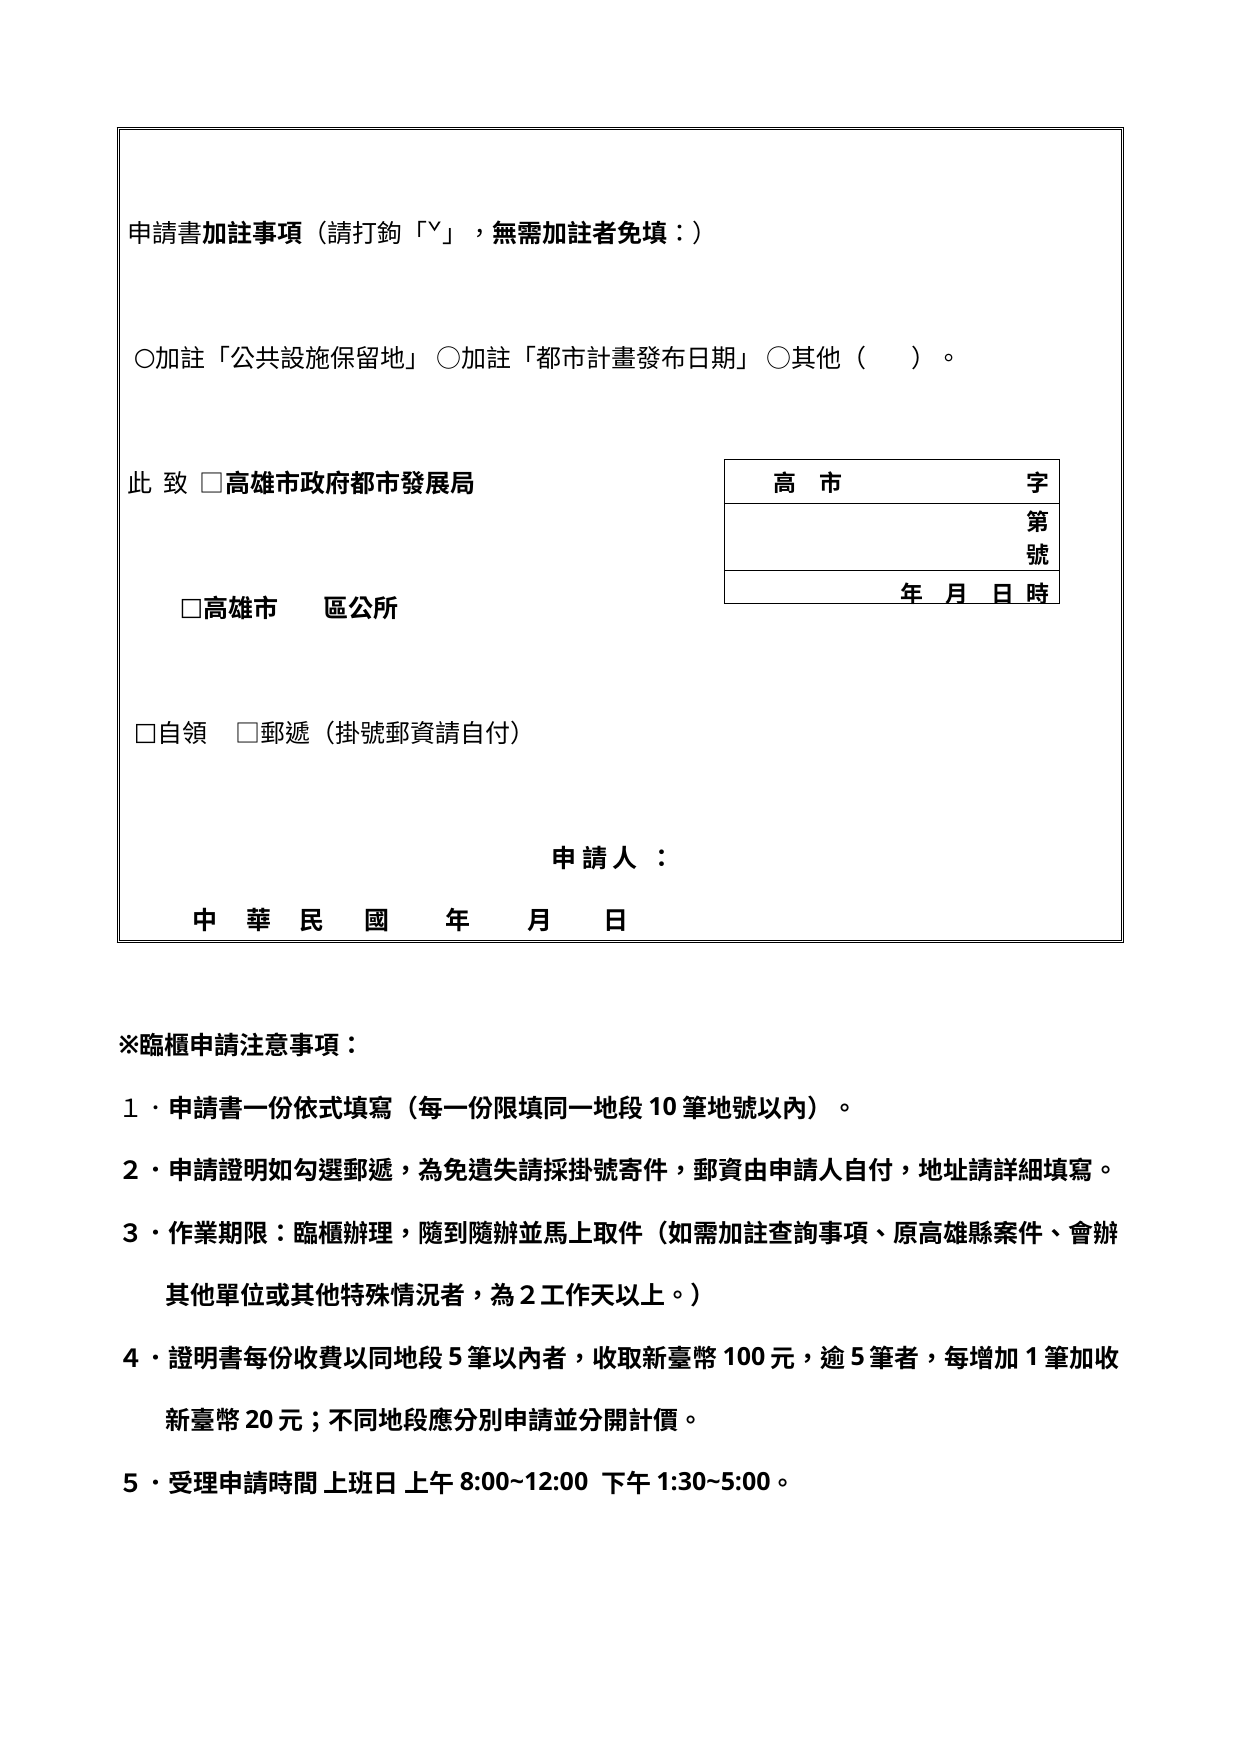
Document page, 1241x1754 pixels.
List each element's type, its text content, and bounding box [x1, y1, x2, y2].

table_cell 第 號 [725, 504, 1059, 570]
text ４．證明書每份收費以同地段5筆以內者，收取新臺幣100元，逾5筆者，每增加1筆加收新臺幣20元；不同地段應分別申請並分開計價。 [118, 1314, 1122, 1439]
table_header 高 市 字 [725, 460, 1059, 502]
text １．申請書一份依式填寫（每一份限填同一地段10筆地號以內）。 [118, 1064, 1122, 1127]
table_cell 申請書加註事項（請打鉤「ˇ」，無需加註者免填：） ○加註「公共設施保留地」 ○加註「都市計畫發布日期」 ○其他（ ）。 此 致 □高雄市政府都市發展局 □高雄市 區公所 □自領 □郵遞（掛號郵資請自付） 申 請 人 ： 中 華 民 國 年 月 日 [120, 130, 1121, 939]
text ２．申請證明如勾選郵遞，為免遺失請採掛號寄件，郵資由申請人自付，地址請詳細填寫。 [118, 1127, 1122, 1189]
text ３．作業期限：臨櫃辦理，隨到隨辦並馬上取件（如需加註查詢事項、原高雄縣案件、會辦其他單位或其他特殊情況者，為２工作天以上。） [118, 1189, 1122, 1314]
table_cell 年 月 日 時 [725, 571, 1059, 603]
text ５．受理申請時間 上班日 上午8:00~12:00 下午1:30~5:00。 [118, 1439, 1122, 1502]
text ※臨櫃申請注意事項： [118, 1002, 1122, 1064]
